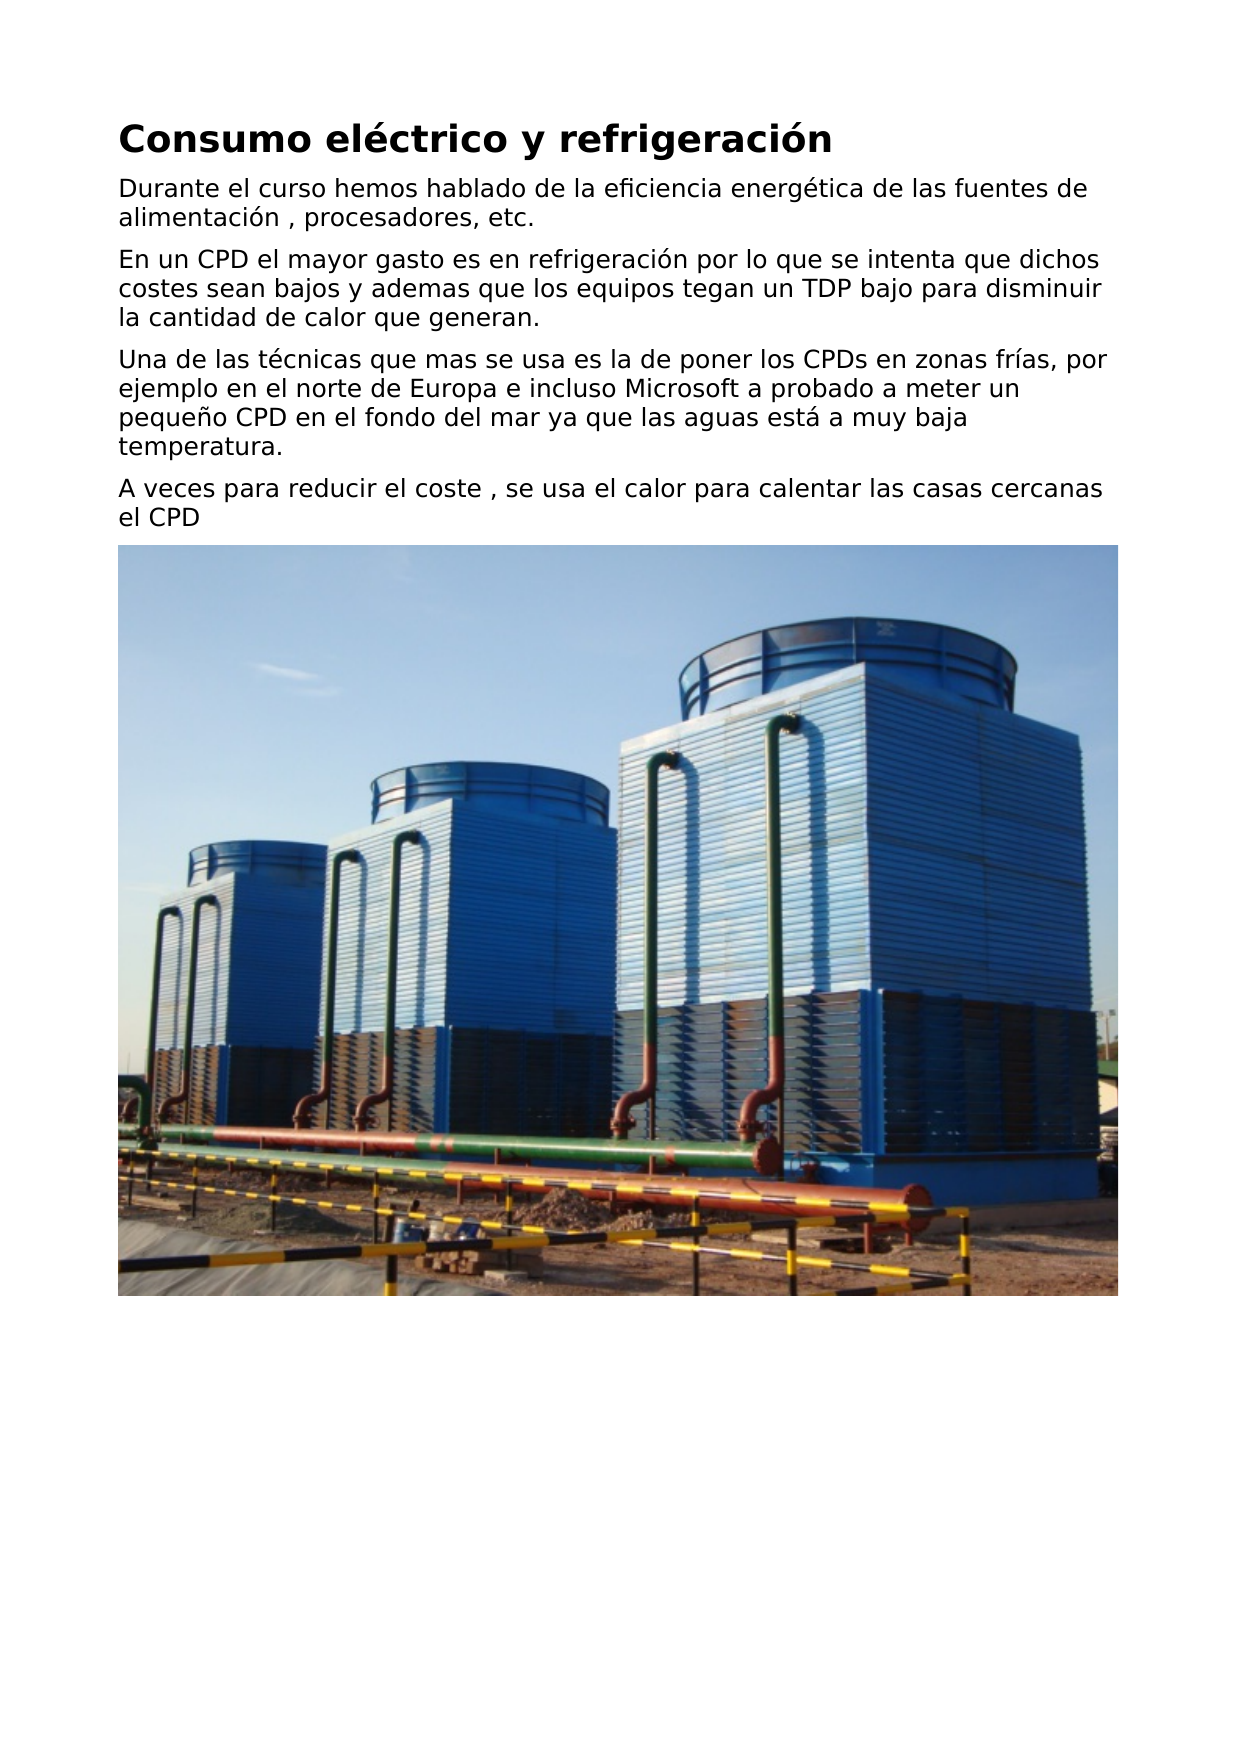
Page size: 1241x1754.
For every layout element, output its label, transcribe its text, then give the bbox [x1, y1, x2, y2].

text A veces para reducir el coste , se usa el calor para calentar las casas cercanas el CPD [118, 474, 1122, 533]
text Durante el curso hemos hablado de la eficiencia energética de las fuentes de alimentación , procesadores, etc. [118, 174, 1122, 233]
subtitle Consumo eléctrico y refrigeración [118, 118, 1122, 162]
text En un CPD el mayor gasto es en refrigeración por lo que se intenta que dichos costes sean bajos y ademas que los equipos tegan un TDP bajo para disminuir la cantidad de calor que generan. [118, 245, 1122, 333]
picture [118, 545, 1119, 1296]
text Una de las técnicas que mas se usa es la de poner los CPDs en zonas frías, por ejemplo en el norte de Europa e incluso Microsoft a probado a meter un pequeño CPD en el fondo del mar ya que las aguas está a muy baja temperatura. [118, 345, 1122, 462]
